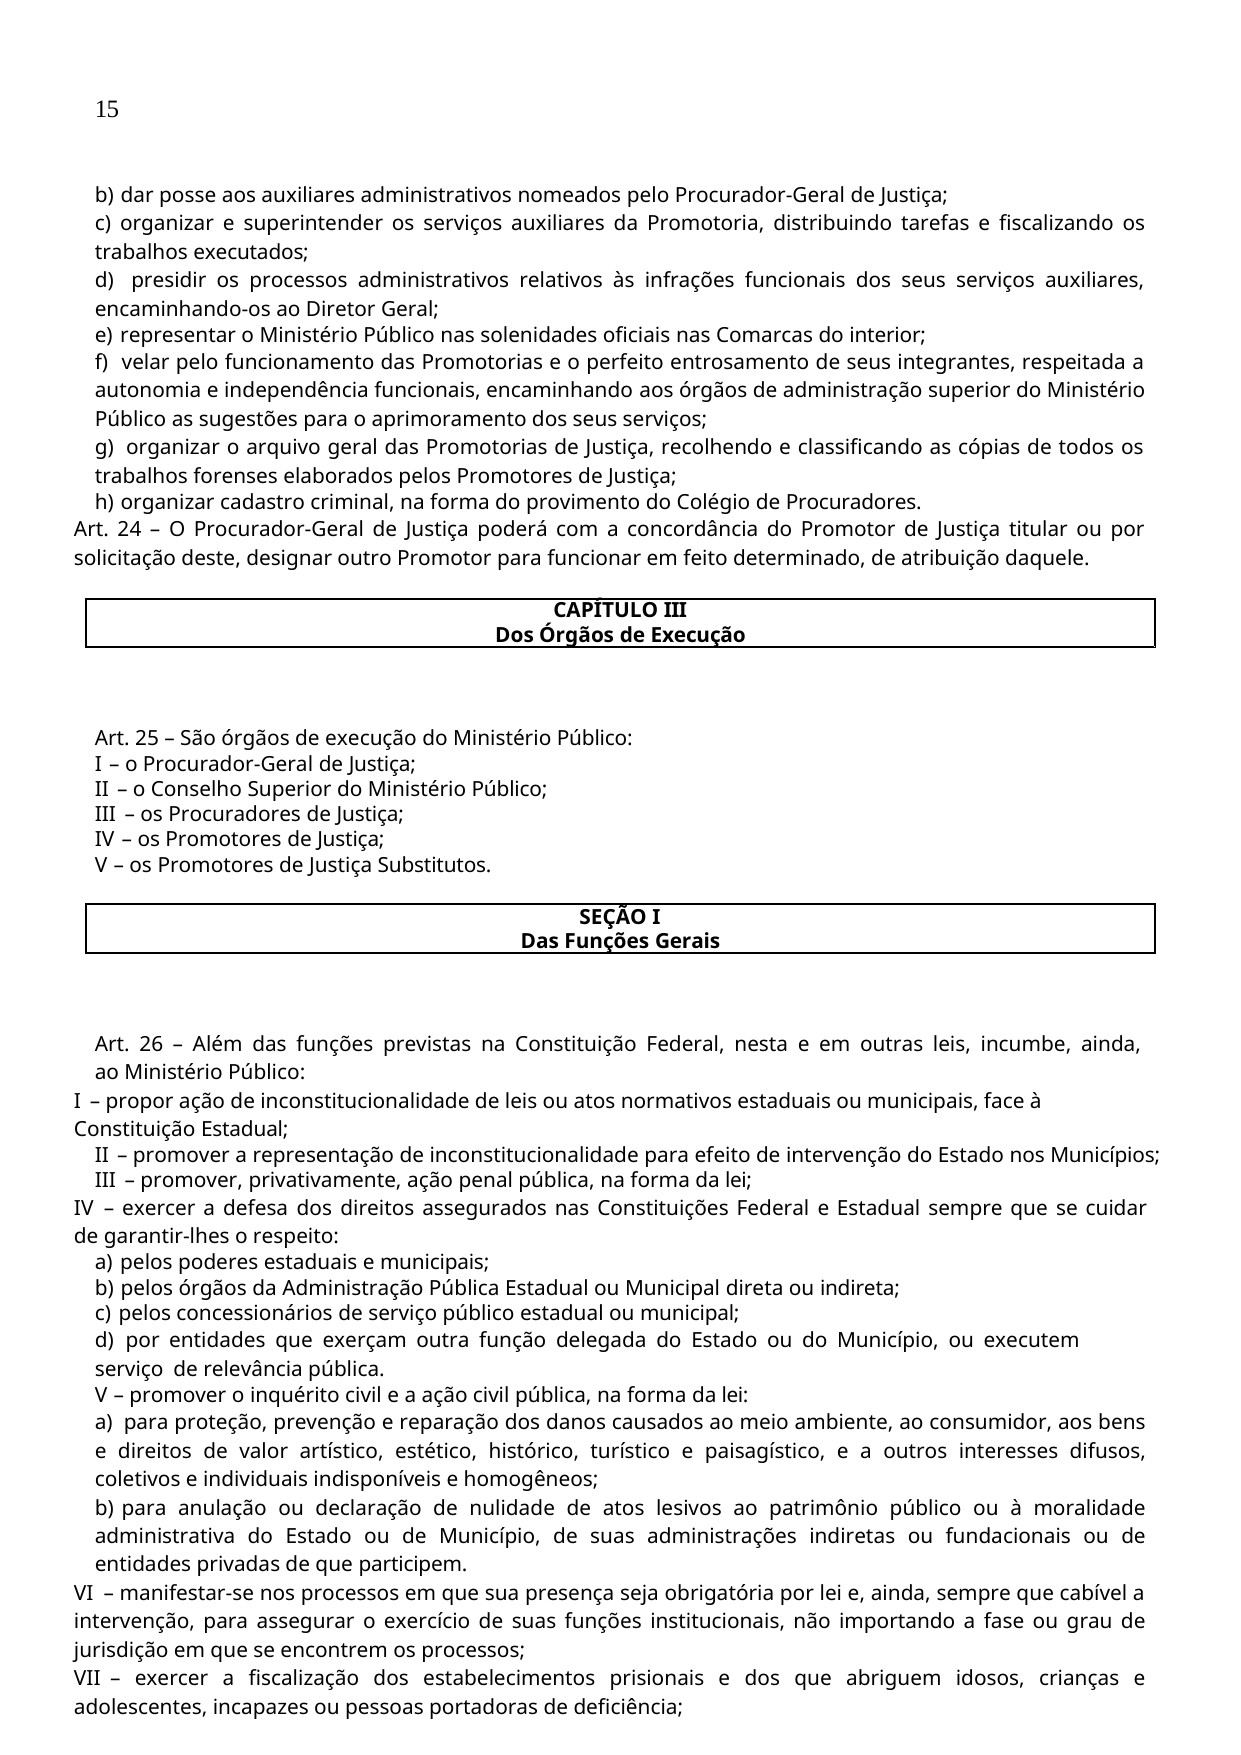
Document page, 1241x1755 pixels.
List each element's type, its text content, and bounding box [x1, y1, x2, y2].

list organizar cadastro criminal, na forma do provimento do Colégio de Procuradores. [94, 489, 1167, 514]
list – os Procuradores de Justiça; [94, 801, 1167, 827]
text CAPÍTULO III [390, 600, 851, 623]
text Das Funções Gerais [376, 929, 864, 952]
text Art. 26 – Além das funções previstas na Constituição Federal, nesta e em outras leis, incumbe, ainda, ao Ministério Público: [94, 1029, 1167, 1086]
list – os Promotores de Justiça; [94, 827, 1167, 852]
text Art. 25 – São órgãos de execução do Ministério Público: [94, 723, 1167, 751]
list – propor ação de inconstitucionalidade de leis ou atos normativos estaduais ou municipais, face à Constituição Estadual; [74, 1086, 1146, 1143]
list presidir os processos administrativos relativos às infrações funcionais dos seus serviços auxiliares, encaminhando-os ao Diretor Geral; [94, 265, 1146, 322]
list pelos concessionários de serviço público estadual ou municipal; [94, 1300, 1167, 1325]
list – promover o inquérito civil e a ação civil pública, na forma da lei: [94, 1382, 1167, 1407]
text Art. 24 – O Procurador-Geral de Justiça poderá com a concordância do Promotor de Justiça titular ou por solicitação deste, designar outro Promotor para funcionar em feito determinado, de atribuição daquele. [74, 514, 1146, 571]
list dar posse aos auxiliares administrativos nomeados pelo Procurador-Geral de Justiça; [94, 180, 1167, 208]
list – o Conselho Superior do Ministério Público; [94, 776, 1167, 801]
list – promover a representação de inconstitucionalidade para efeito de intervenção do Estado nos Municípios; [94, 1143, 1167, 1167]
text Dos Órgãos de Execução [377, 623, 864, 646]
list para proteção, prevenção e reparação dos danos causados ao meio ambiente, ao consumidor, aos bens e direitos de valor artístico, estético, histórico, turístico e paisagístico, e a outros interesses difusos, coletivos e individuais indisponíveis e homogêneos; [94, 1407, 1147, 1493]
list para anulação ou declaração de nulidade de atos lesivos ao patrimônio público ou à moralidade administrativa do Estado ou de Município, de suas administrações indiretas ou fundacionais ou de entidades privadas de que participem. [94, 1493, 1147, 1578]
list – manifestar-se nos processos em que sua presença seja obrigatória por lei e, ainda, sempre que cabível a intervenção, para assegurar o exercício de suas funções institucionais, não importando a fase ou grau de jurisdição em que se encontrem os processos; [74, 1578, 1147, 1663]
list pelos órgãos da Administração Pública Estadual ou Municipal direta ou indireta; [94, 1275, 1167, 1300]
list por entidades que exerçam outra função delegada do Estado ou do Município, ou executem serviço de relevância pública. [94, 1325, 1146, 1382]
list – promover, privativamente, ação penal pública, na forma da lei; [94, 1167, 1167, 1193]
text SEÇÃO I [390, 905, 851, 929]
list – exercer a fiscalização dos estabelecimentos prisionais e dos que abriguem idosos, crianças e adolescentes, incapazes ou pessoas portadoras de deficiência; [74, 1663, 1147, 1720]
list – o Procurador-Geral de Justiça; [94, 751, 1167, 776]
list pelos poderes estaduais e municipais; [94, 1250, 1167, 1275]
list organizar o arquivo geral das Promotorias de Justiça, recolhendo e classificando as cópias de todos os trabalhos forenses elaborados pelos Promotores de Justiça; [94, 432, 1146, 489]
list organizar e superintender os serviços auxiliares da Promotoria, distribuindo tarefas e fiscalizando os trabalhos executados; [94, 208, 1147, 265]
list representar o Ministério Público nas solenidades oficiais nas Comarcas do interior; [94, 323, 1167, 347]
list velar pelo funcionamento das Promotorias e o perfeito entrosamento de seus integrantes, respeitada a autonomia e independência funcionais, encaminhando aos órgãos de administração superior do Ministério Público as sugestões para o aprimoramento dos seus serviços; [94, 347, 1146, 432]
list – exercer a defesa dos direitos assegurados nas Constituições Federal e Estadual sempre que se cuidar de garantir-lhes o respeito: [74, 1193, 1147, 1250]
list – os Promotores de Justiça Substitutos. [94, 852, 1167, 877]
